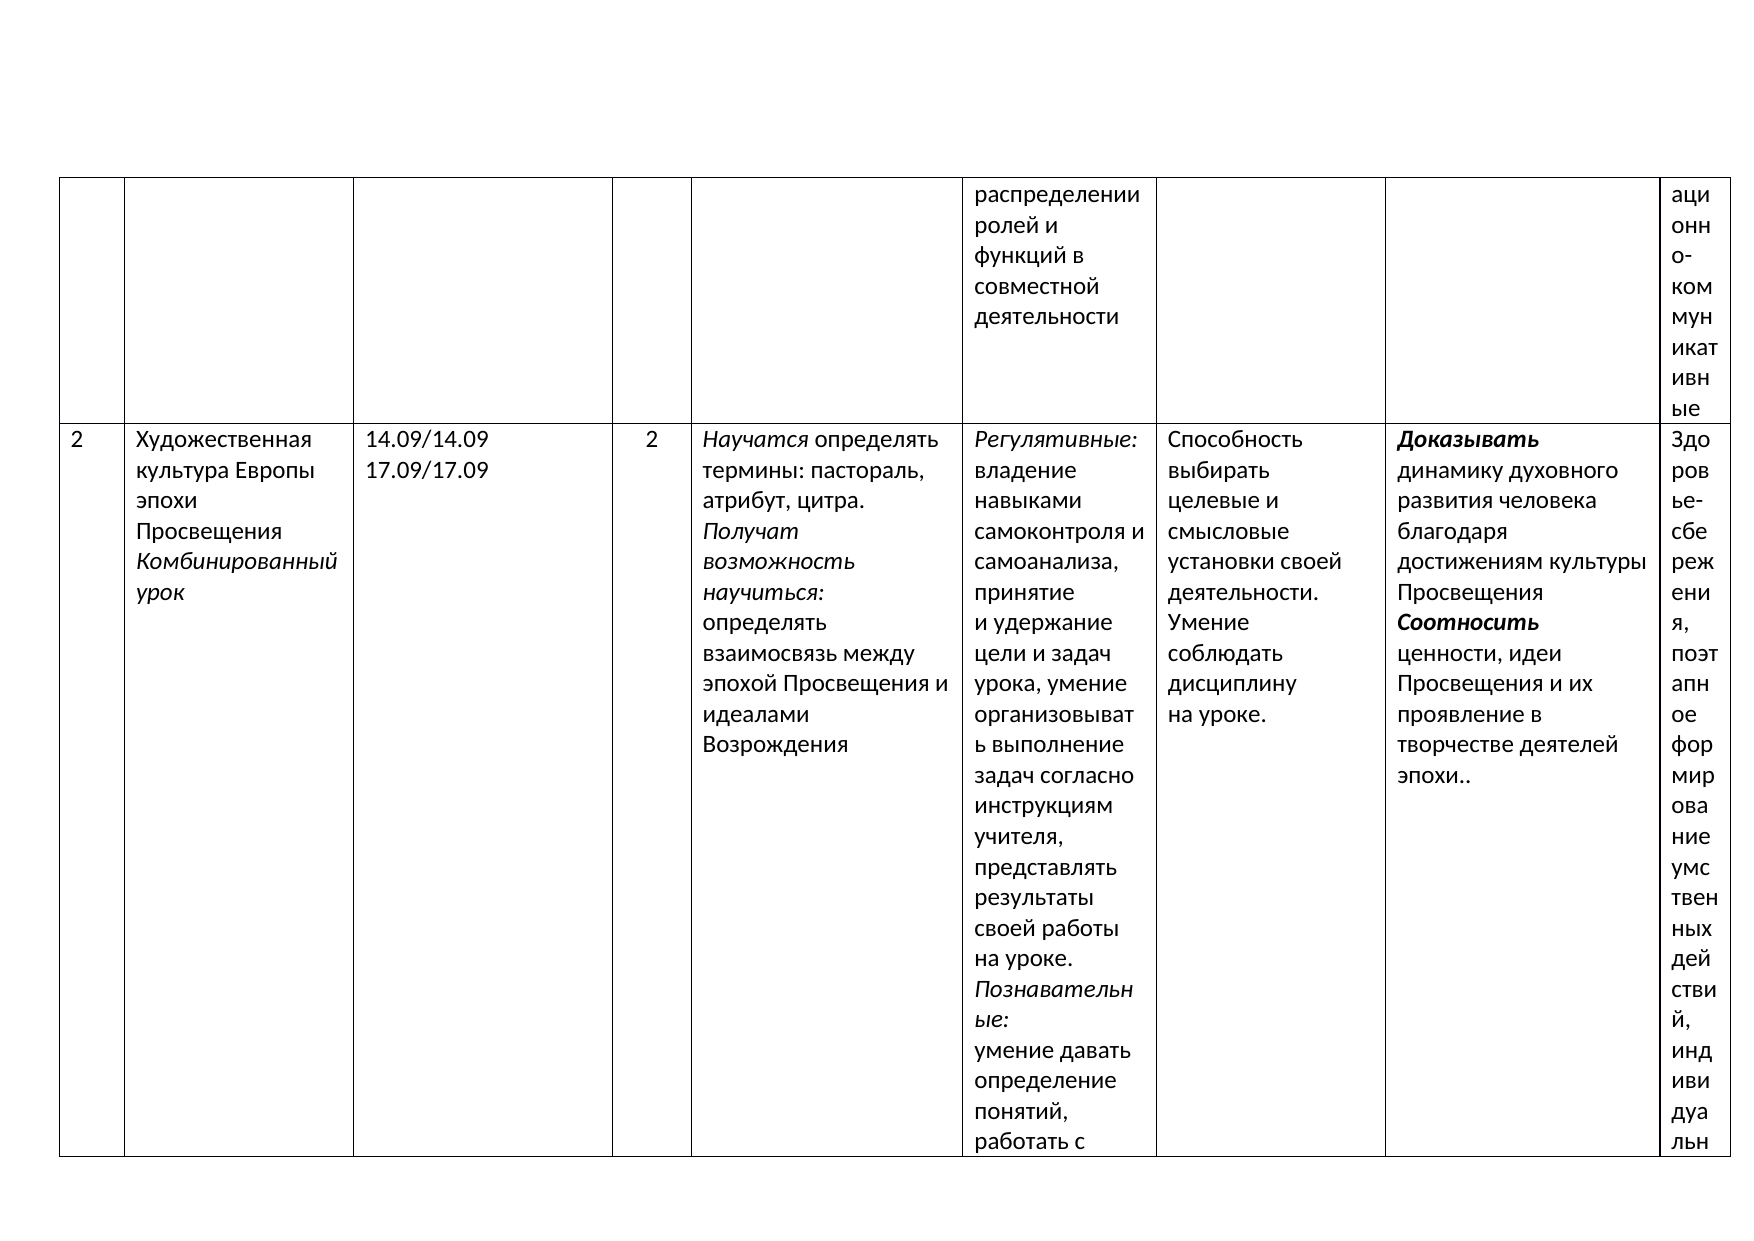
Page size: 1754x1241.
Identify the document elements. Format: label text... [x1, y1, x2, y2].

table_cell Способность выбирать целевые и смысловые установки своей деятельности. Умение соблюдать дисциплину на уроке. [1157, 424, 1385, 1156]
table_cell Регулятивные: владение навыками самоконтроля и самоанализа, принятие и удержание цели и задач урока, умение организовывать выполнение задач согласно инструкциям учителя, представлять результаты своей работы на уроке. Познавательные: умение давать определение понятий, работать с [963, 424, 1156, 1156]
table_cell Научатся определять термины: пастораль, атрибут, цитра. Получат возможность научиться: определять взаимосвязь между эпохой Просвещения и идеалами Возрождения [692, 424, 962, 1156]
table_cell [692, 178, 962, 422]
table_cell Художественная культура Европы эпохи Просвещения Комбинированный урок [125, 424, 353, 1156]
table_cell Доказывать динамику духовного развития человека благодаря достижениям культуры Просвещения Соотносить ценности, идеи Просвещения и их проявление в творчестве деятелей эпохи.. [1386, 424, 1659, 1156]
table_cell распределении ролей и функций в совместной деятельности [963, 178, 1156, 422]
table_cell [354, 178, 612, 422]
table_cell [1386, 178, 1659, 422]
table_cell 2 [613, 424, 691, 1156]
table_cell ационно-коммуникативные [1661, 178, 1730, 422]
table_cell [1157, 178, 1385, 422]
table_cell 2 [60, 424, 124, 1156]
table_cell [60, 178, 124, 422]
table_cell [613, 178, 691, 422]
table_cell [125, 178, 353, 422]
table_cell 14.09/14.09 17.09/17.09 [354, 424, 612, 1156]
table_cell Здоровье-сбережения, поэтапное формирование умственных действий, индивидуальн [1661, 424, 1730, 1156]
